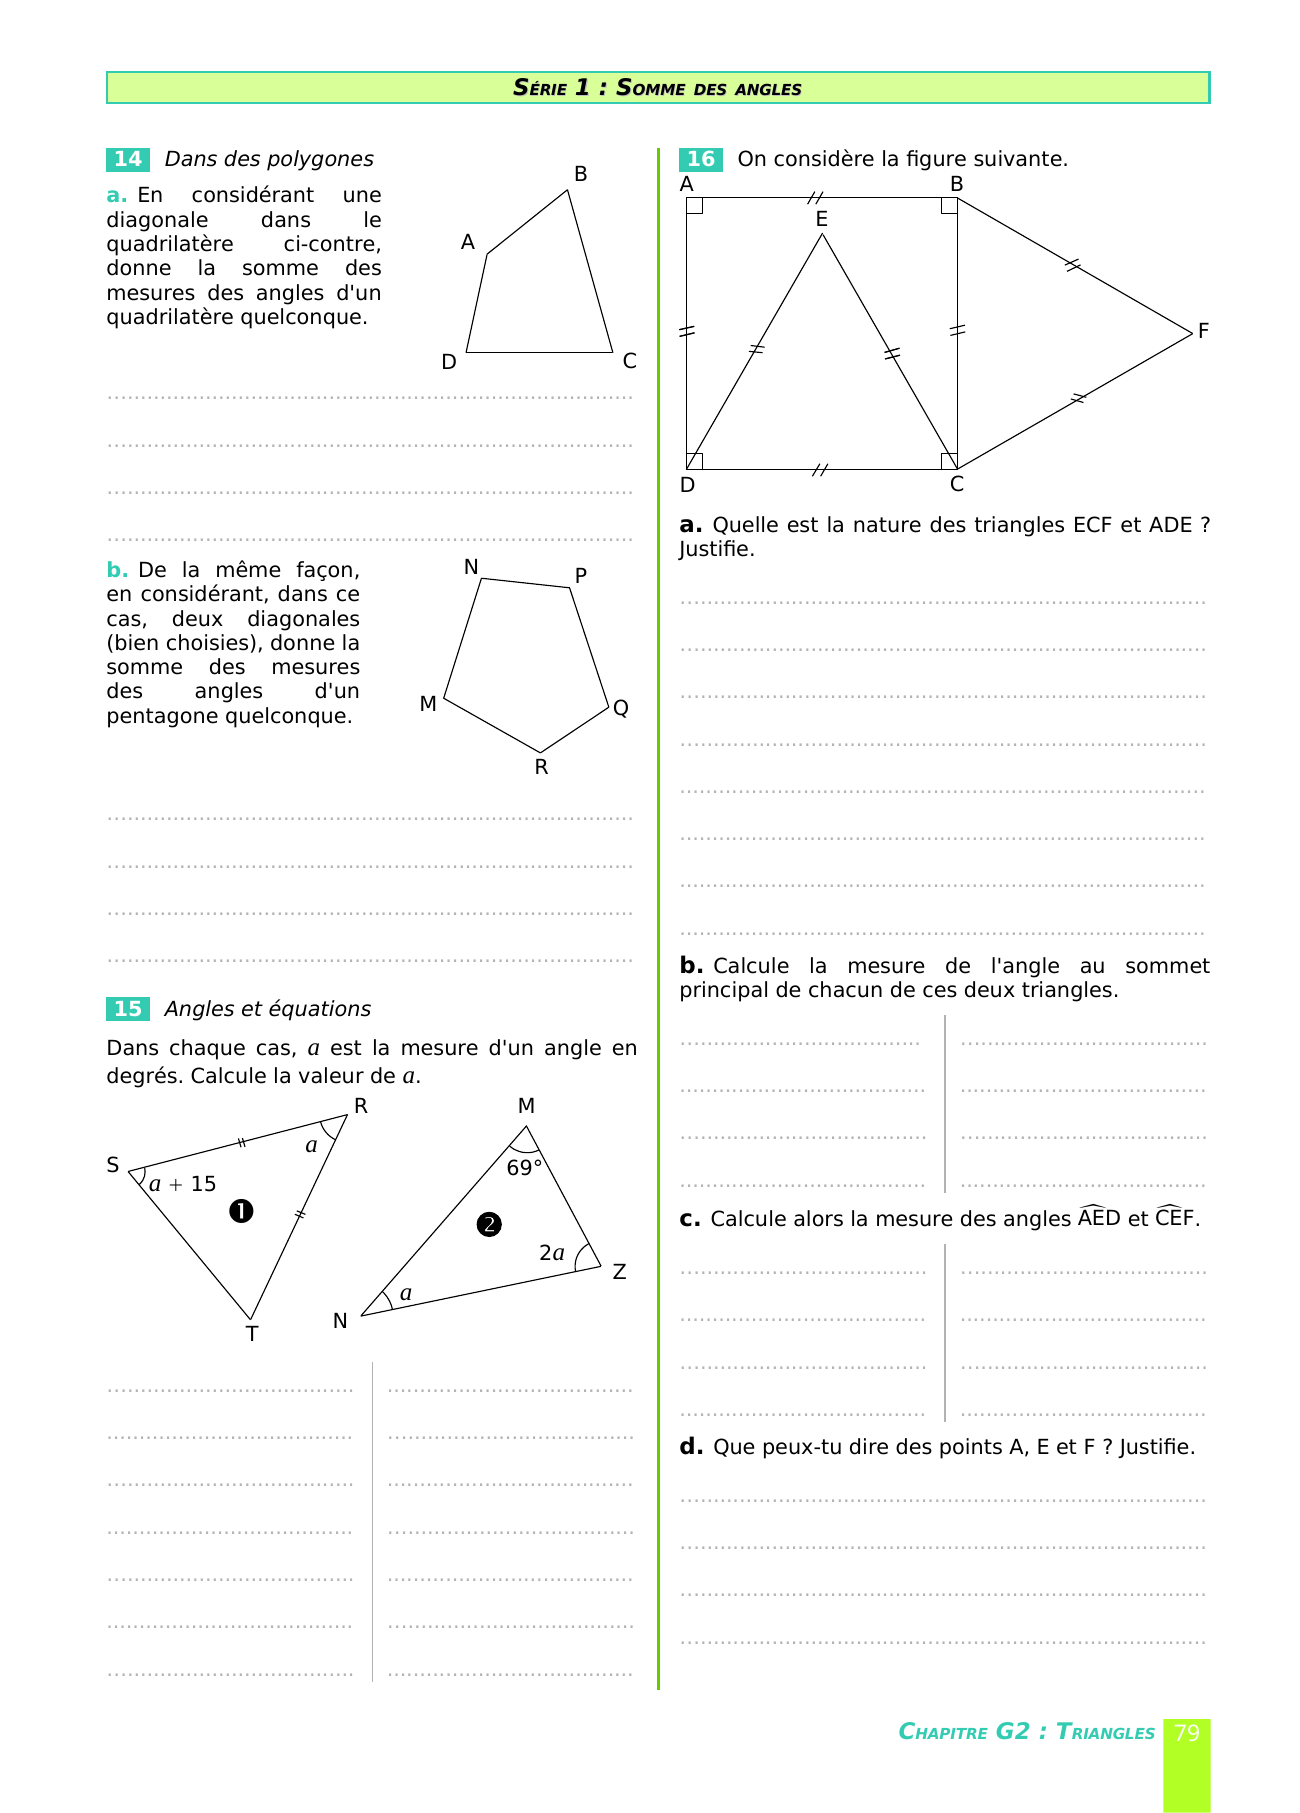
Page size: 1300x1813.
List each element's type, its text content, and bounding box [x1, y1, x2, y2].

list Calcule la mesure de l'angle au sommet principal de chacun de ces deux triangles. [679, 952, 1211, 1003]
list ….................................. [679, 1015, 930, 1050]
list On considère la figure suivante. [723, 148, 1211, 172]
list …................................... [106, 1362, 357, 1397]
list ...................................... [679, 1279, 930, 1327]
list ......................................…......................................................................... [959, 1050, 1211, 1192]
list Angles et équations [150, 997, 638, 1021]
list ….............................................................................. [679, 562, 1211, 609]
list ….............................................................................. [679, 1460, 1211, 1507]
list De la même façon, en considérant, dans ce cas, deux diagonales (bien choisies), donne la somme des mesures des angles d'un pentagone quelconque. [106, 558, 638, 728]
list ….........................................................................…................................... [106, 1539, 357, 1681]
list ….........................................................................…......................................................................... [387, 1492, 638, 1681]
list Dans chaque cas, a est la mesure d'un angle en degrés. Calcule la valeur de a. [106, 1033, 638, 1089]
list …................................... [959, 1244, 1211, 1279]
list …......................................................................... [106, 1444, 357, 1539]
list ….............................................................................. [679, 1507, 1211, 1554]
list ….............................................................................. [679, 609, 1211, 656]
list En considérant une diagonale dans le quadrilatère ci-contre, donne la somme des mesures des angles d'un quadrilatère quelconque. [106, 184, 638, 329]
list ...................................... [679, 1050, 930, 1097]
list …..............................................................................….............................................................................. [106, 452, 638, 547]
list ...................................... [106, 1397, 357, 1444]
list …..............................................................................….............................................................................. [106, 873, 638, 968]
list …......................................................................... [387, 1397, 638, 1492]
list ......................................…......................................................................... [959, 1279, 1211, 1421]
list ….............................................................................. [106, 405, 638, 452]
list Quelle est la nature des triangles ECF et ADE ? Justifie. [679, 511, 1211, 562]
list …................................... [959, 1015, 1211, 1050]
list …......................................................................... [679, 1097, 930, 1192]
list …..............................................................................….............................................................................. [679, 1554, 1211, 1649]
list ….............................................................................. [106, 341, 638, 405]
list …..............................................................................….................................................................................................................................................................................................................................................................................................................................................................................................................. [679, 656, 1211, 940]
list ….............................................................................. [106, 778, 638, 826]
list Dans des polygones [150, 148, 638, 172]
list ...................................... [387, 1362, 638, 1397]
list Que peux-tu dire des points A, E et F ? Justifie. [679, 1433, 1211, 1460]
list …......................................................................... [679, 1327, 930, 1421]
list ….............................................................................. [106, 826, 638, 873]
list …................................... [679, 1244, 930, 1279]
list Calcule alors la mesure des angleset. [679, 1204, 1211, 1232]
